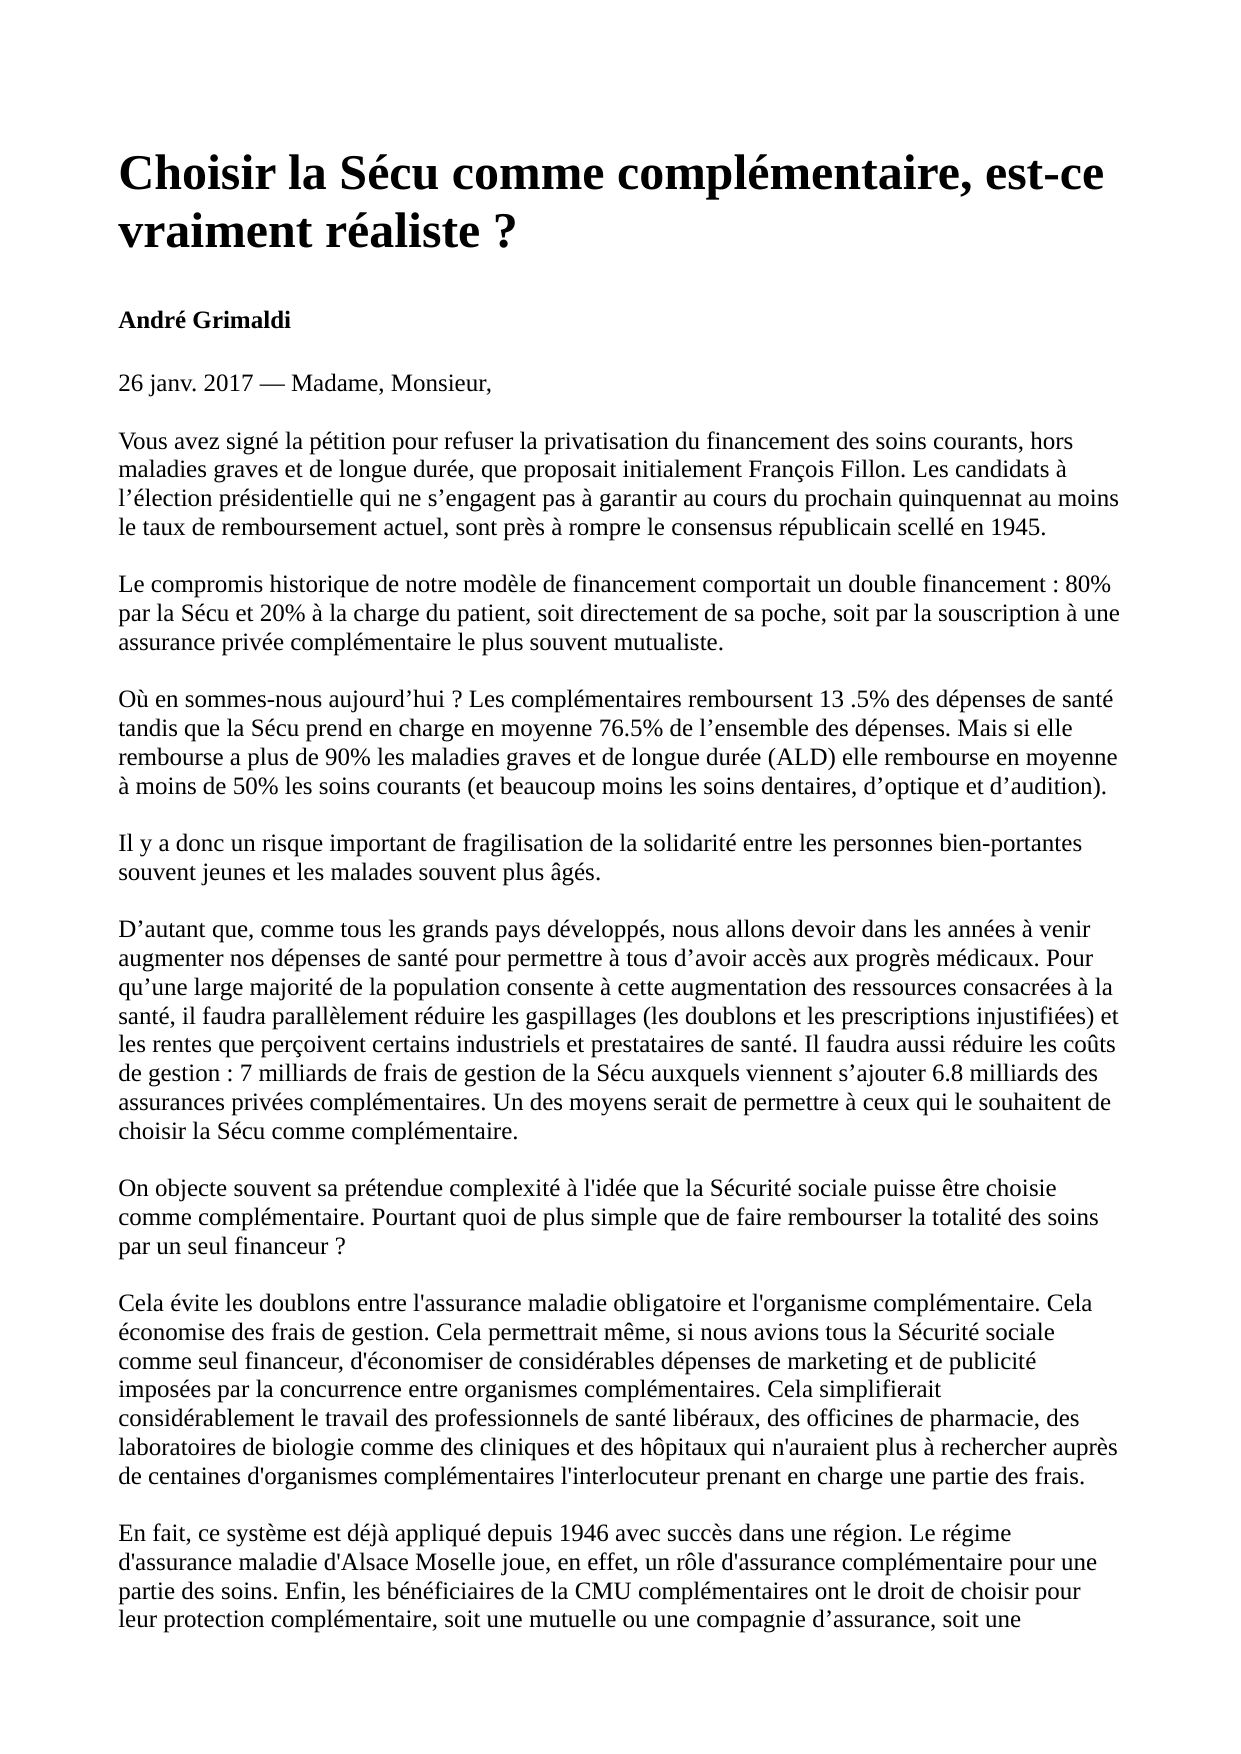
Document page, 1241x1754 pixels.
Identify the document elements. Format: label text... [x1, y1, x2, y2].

text Cela évite les doublons entre l'assurance maladie obligatoire et l'organisme complémentaire. Cela économise des frais de gestion. Cela permettrait même, si nous avions tous la Sécurité sociale comme seul financeur, d'économiser de considérables dépenses de marketing et de publicité imposées par la concurrence entre organismes complémentaires. Cela simplifierait considérablement le travail des professionnels de santé libéraux, des officines de pharmacie, des laboratoires de biologie comme des cliniques et des hôpitaux qui n'auraient plus à rechercher auprès de centaines d'organismes complémentaires l'interlocuteur prenant en charge une partie des frais. [118, 1288, 1122, 1518]
text Il y a donc un risque important de fragilisation de la solidarité entre les personnes bien-portantes souvent jeunes et les malades souvent plus âgés. [118, 828, 1122, 914]
text Vous avez signé la pétition pour refuser la privatisation du financement des soins courants, hors maladies graves et de longue durée, que proposait initialement François Fillon. Les candidats à l’élection présidentielle qui ne s’engagent pas à garantir au cours du prochain quinquennat au moins le taux de remboursement actuel, sont près à rompre le consensus républicain scellé en 1945. [118, 426, 1122, 569]
text D’autant que, comme tous les grands pays développés, nous allons devoir dans les années à venir augmenter nos dépenses de santé pour permettre à tous d’avoir accès aux progrès médicaux. Pour qu’une large majorité de la population consente à cette augmentation des ressources consacrées à la santé, il faudra parallèlement réduire les gaspillages (les doublons et les prescriptions injustifiées) et les rentes que perçoivent certains industriels et prestataires de santé. Il faudra aussi réduire les coûts de gestion : 7 milliards de frais de gestion de la Sécu auxquels viennent s’ajouter 6.8 milliards des assurances privées complémentaires. Un des moyens serait de permettre à ceux qui le souhaitent de choisir la Sécu comme complémentaire. [118, 914, 1122, 1173]
text En fait, ce système est déjà appliqué depuis 1946 avec succès dans une région. Le régime d'assurance maladie d'Alsace Moselle joue, en effet, un rôle d'assurance complémentaire pour une partie des soins. Enfin, les bénéficiaires de la CMU complémentaires ont le droit de choisir pour leur protection complémentaire, soit une mutuelle ou une compagnie d’assurance, soit une [118, 1518, 1122, 1633]
text Où en sommes-nous aujourd’hui ? Les complémentaires remboursent 13 .5% des dépenses de santé tandis que la Sécu prend en charge en moyenne 76.5% de l’ensemble des dépenses. Mais si elle rembourse a plus de 90% les maladies graves et de longue durée (ALD) elle rembourse en moyenne à moins de 50% les soins courants (et beaucoup moins les soins dentaires, d’optique et d’audition). [118, 684, 1122, 799]
text On objecte souvent sa prétendue complexité à l'idée que la Sécurité sociale puisse être choisie comme complémentaire. Pourtant quoi de plus simple que de faire rembourser la totalité des soins par un seul financeur ? [118, 1173, 1122, 1288]
text André Grimaldi [118, 305, 1122, 334]
subtitle Choisir la Sécu comme complémentaire, est-ce vraiment réaliste ? [118, 143, 1122, 258]
text 26 janv. 2017 — Madame, Monsieur, [118, 368, 1122, 397]
text Le compromis historique de notre modèle de financement comportait un double financement : 80% par la Sécu et 20% à la charge du patient, soit directement de sa poche, soit par la souscription à une assurance privée complémentaire le plus souvent mutualiste. [118, 569, 1122, 684]
